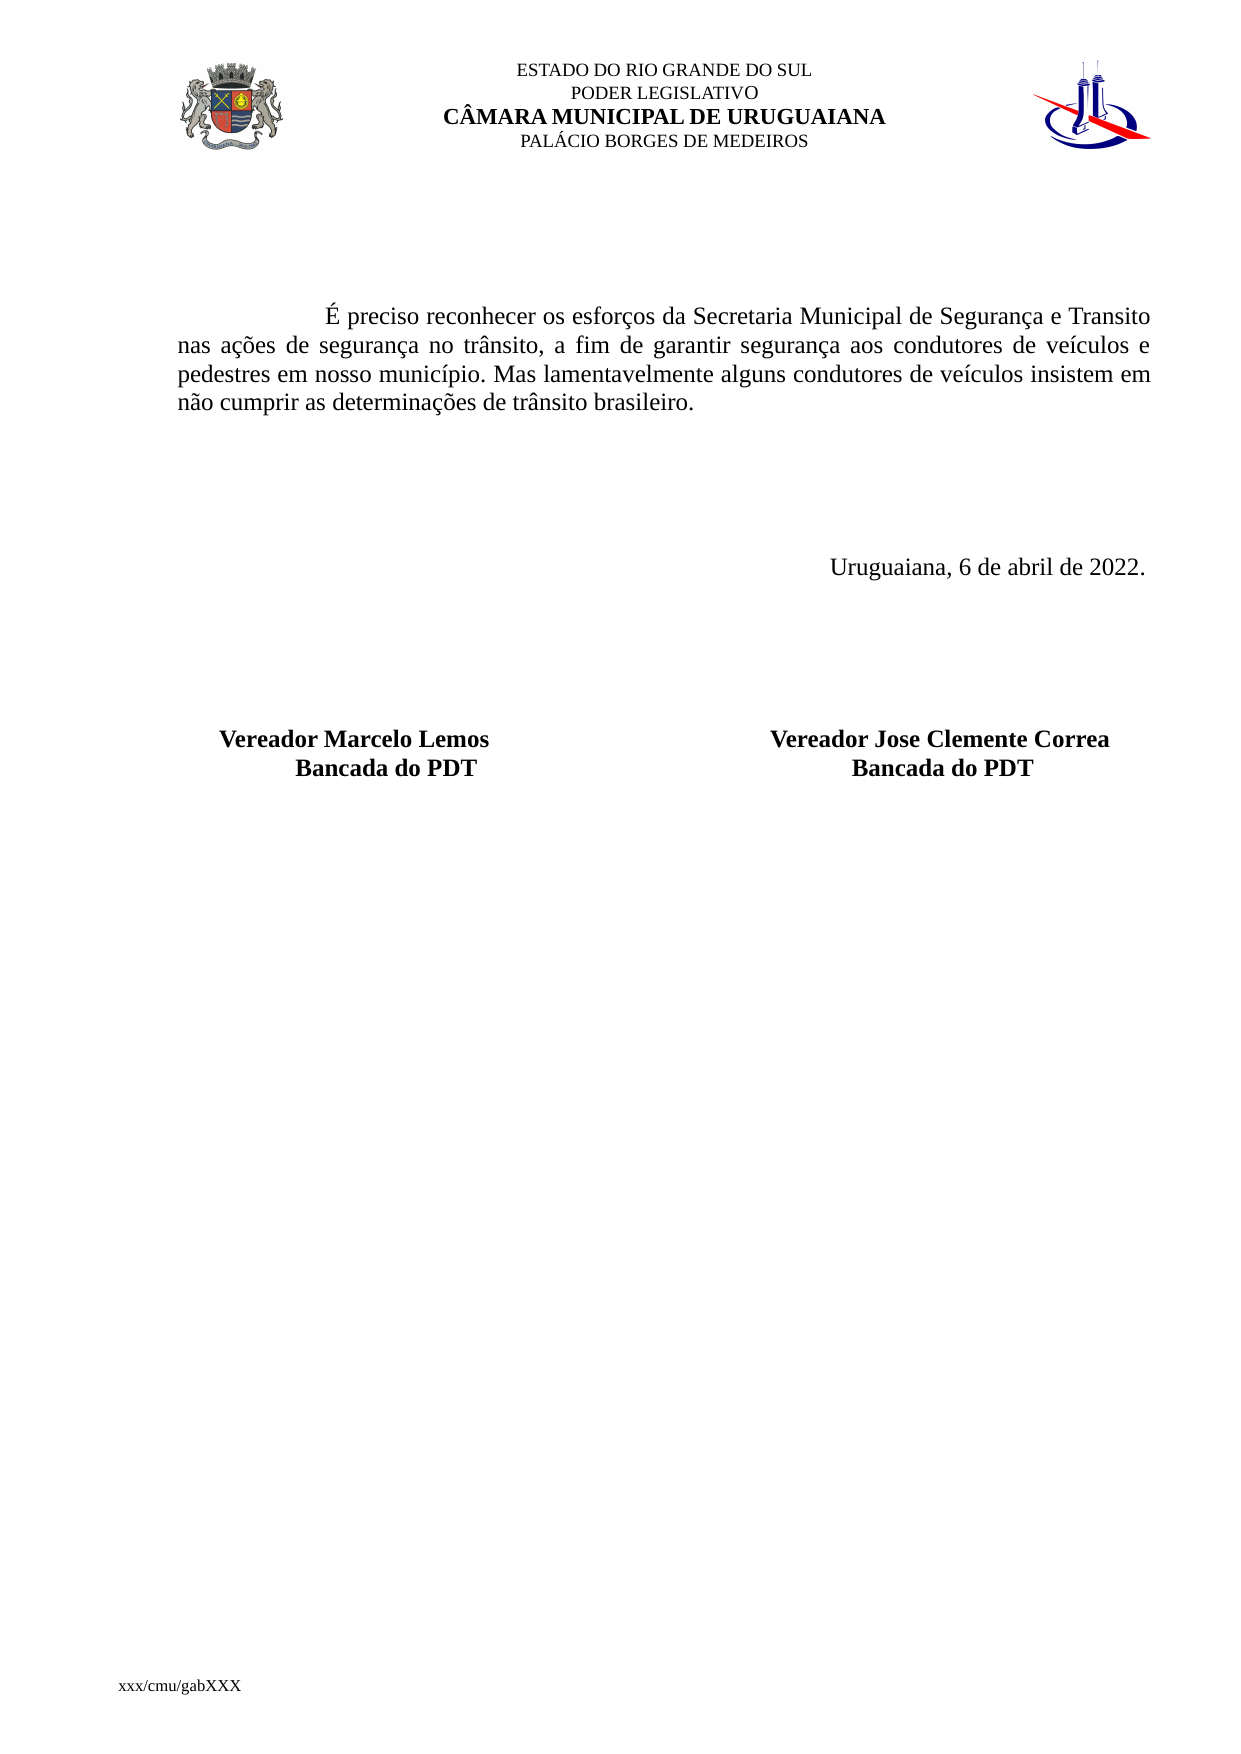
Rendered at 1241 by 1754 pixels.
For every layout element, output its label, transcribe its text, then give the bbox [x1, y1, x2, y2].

text É preciso reconhecer os esforços da Secretaria Municipal de Segurança e Transito nas ações de segurança no trânsito, a fim de garantir segurança aos condutores de veículos e pedestres em nosso município. Mas lamentavelmente alguns condutores de veículos insistem em não cumprir as determinações de trânsito brasileiro. [177, 301, 1152, 416]
text Uruguaiana, 6 de abril de 2022. [177, 552, 1152, 581]
text Vereador Marcelo Lemos Vereador Jose Clemente Correa [177, 724, 1152, 753]
text Bancada do PDT Bancada do PDT [177, 753, 1152, 782]
picture [1032, 60, 1151, 149]
picture [179, 61, 285, 151]
